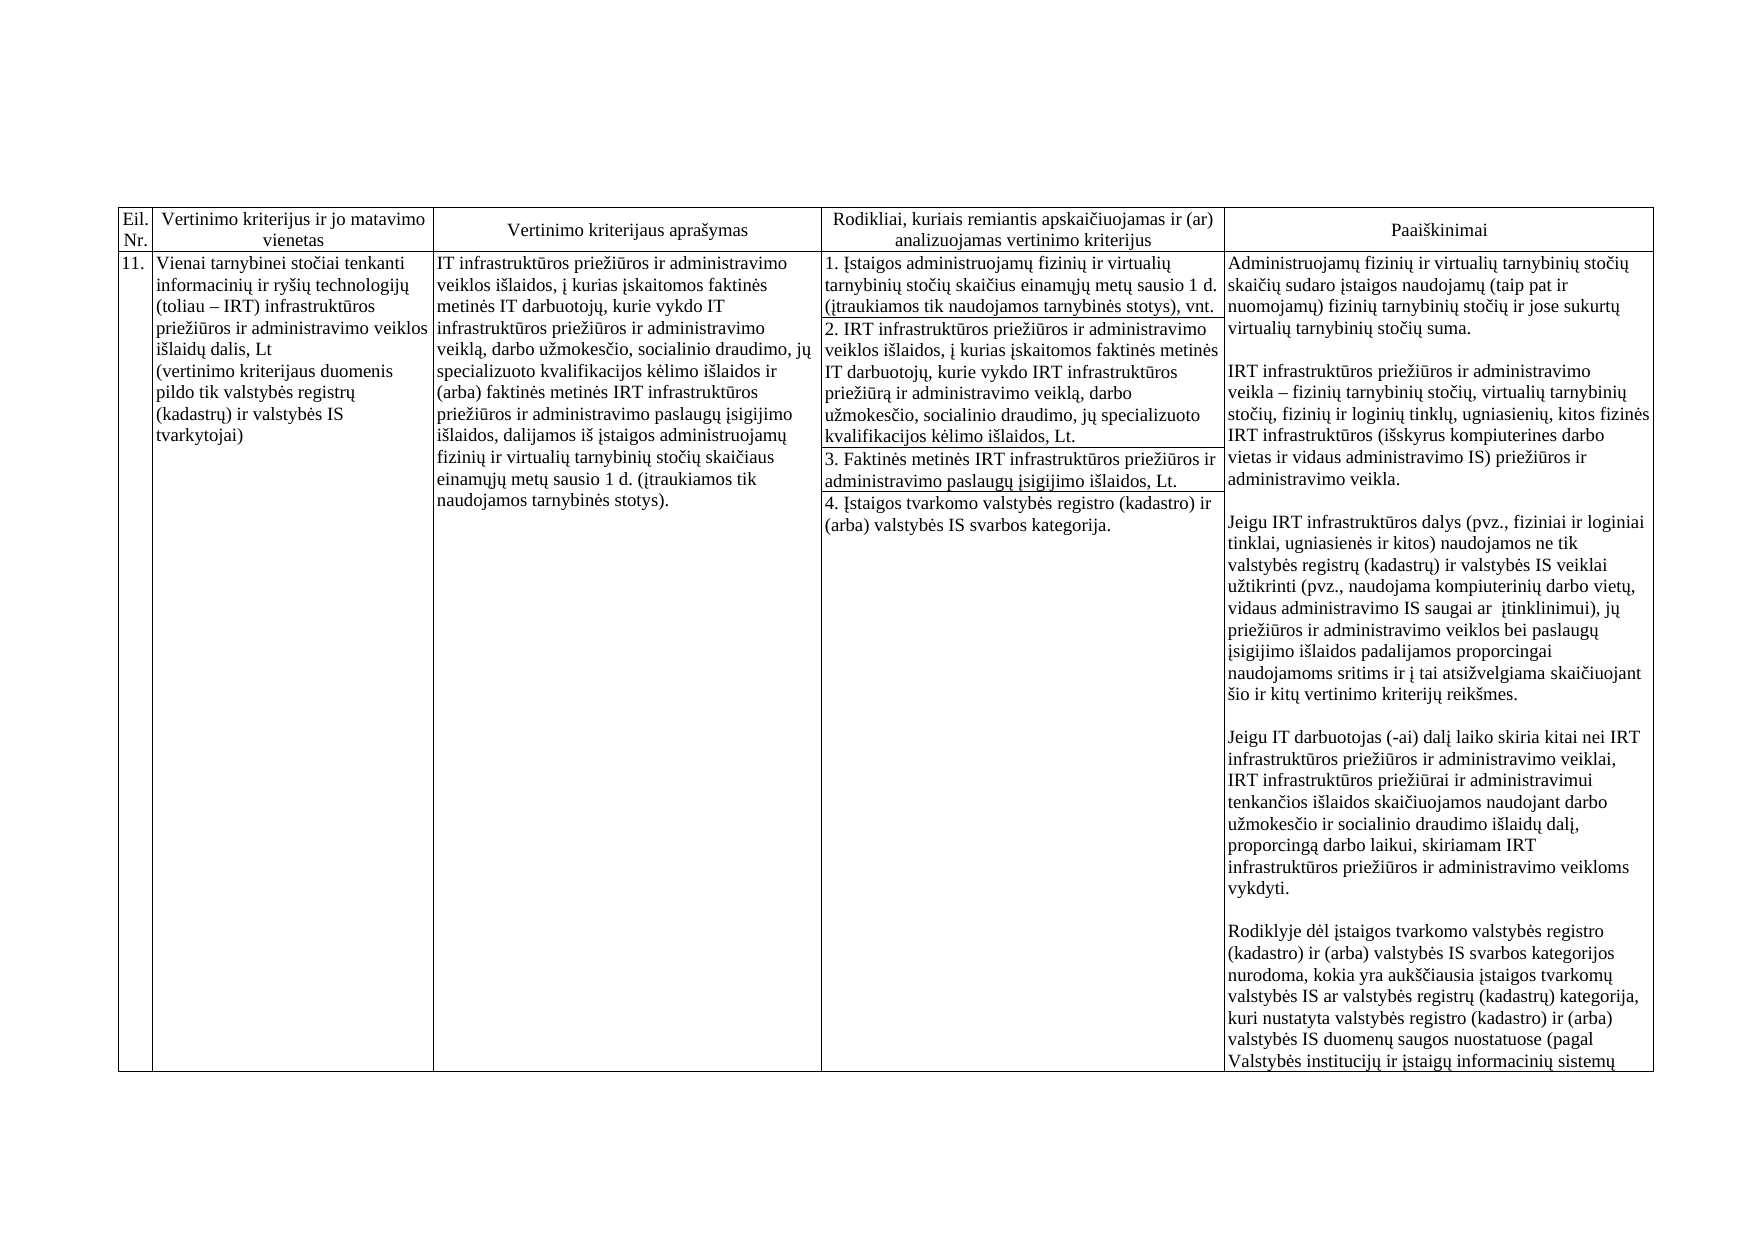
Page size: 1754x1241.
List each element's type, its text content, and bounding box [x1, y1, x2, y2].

table_header Rodikliai, kuriais remiantis apskaičiuojamas ir (ar) analizuojamas vertinimo kriterijus [822, 208, 1224, 251]
table_header Eil. Nr. [119, 208, 152, 251]
table_cell 1. Įstaigos administruojamų fizinių ir virtualių tarnybinių stočių skaičius einamųjų metų sausio 1 d. (įtraukiamos tik naudojamos tarnybinės stotys), vnt. [822, 252, 1224, 317]
table_cell 2. IRT infrastruktūros priežiūros ir administravimo veiklos išlaidos, į kurias įskaitomos faktinės metinės IT darbuotojų, kurie vykdo IRT infrastruktūros priežiūrą ir administravimo veiklą, darbo užmokesčio, socialinio draudimo, jų specializuoto kvalifikacijos kėlimo išlaidos, Lt. [822, 318, 1224, 447]
table_cell 3. Faktinės metinės IRT infrastruktūros priežiūros ir administravimo paslaugų įsigijimo išlaidos, Lt. [822, 448, 1224, 491]
table_header Paaiškinimai [1225, 208, 1653, 251]
table_cell Vienai tarnybinei stočiai tenkanti informacinių ir ryšių technologijų (toliau – IRT) infrastruktūros priežiūros ir administravimo veiklos išlaidų dalis, Lt (vertinimo kriterijaus duomenis pildo tik valstybės registrų (kadastrų) ir valstybės IS tvarkytojai) [153, 252, 433, 1071]
table_cell 4. Įstaigos tvarkomo valstybės registro (kadastro) ir (arba) valstybės IS svarbos kategorija. [822, 492, 1224, 1071]
table_header Vertinimo kriterijus ir jo matavimo vienetas [153, 208, 433, 251]
table_cell 11. [119, 252, 152, 1071]
table_header Vertinimo kriterijaus aprašymas [434, 208, 821, 251]
table_cell IT infrastruktūros priežiūros ir administravimo veiklos išlaidos, į kurias įskaitomos faktinės metinės IT darbuotojų, kurie vykdo IT infrastruktūros priežiūros ir administravimo veiklą, darbo užmokesčio, socialinio draudimo, jų specializuoto kvalifikacijos kėlimo išlaidos ir (arba) faktinės metinės IRT infrastruktūros priežiūros ir administravimo paslaugų įsigijimo išlaidos, dalijamos iš įstaigos administruojamų fizinių ir virtualių tarnybinių stočių skaičiaus einamųjų metų sausio 1 d. (įtraukiamos tik naudojamos tarnybinės stotys). [434, 252, 821, 1071]
table_cell Administruojamų fizinių ir virtualių tarnybinių stočių skaičių sudaro įstaigos naudojamų (taip pat ir nuomojamų) fizinių tarnybinių stočių ir jose sukurtų virtualių tarnybinių stočių suma. IRT infrastruktūros priežiūros ir administravimo veikla – fizinių tarnybinių stočių, virtualių tarnybinių stočių, fizinių ir loginių tinklų, ugniasienių, kitos fizinės IRT infrastruktūros (išskyrus kompiuterines darbo vietas ir vidaus administravimo IS) priežiūros ir administravimo veikla. Jeigu IRT infrastruktūros dalys (pvz., fiziniai ir loginiai tinklai, ugniasienės ir kitos) naudojamos ne tik valstybės registrų (kadastrų) ir valstybės IS veiklai užtikrinti (pvz., naudojama kompiuterinių darbo vietų, vidaus administravimo IS saugai ar įtinklinimui), jų priežiūros ir administravimo veiklos bei paslaugų įsigijimo išlaidos padalijamos proporcingai naudojamoms sritims ir į tai atsižvelgiama skaičiuojant šio ir kitų vertinimo kriterijų reikšmes. Jeigu IT darbuotojas (-ai) dalį laiko skiria kitai nei IRT infrastruktūros priežiūros ir administravimo veiklai, IRT infrastruktūros priežiūrai ir administravimui tenkančios išlaidos skaičiuojamos naudojant darbo užmokesčio ir socialinio draudimo išlaidų dalį, proporcingą darbo laikui, skiriamam IRT infrastruktūros priežiūros ir administravimo veikloms vykdyti. Rodiklyje dėl įstaigos tvarkomo valstybės registro (kadastro) ir (arba) valstybės IS svarbos kategorijos nurodoma, kokia yra aukščiausia įstaigos tvarkomų valstybės IS ar valstybės registrų (kadastrų) kategorija, kuri nustatyta valstybės registro (kadastro) ir (arba) valstybės IS duomenų saugos nuostatuose (pagal Valstybės institucijų ir įstaigų informacinių sistemų [1225, 252, 1653, 1071]
